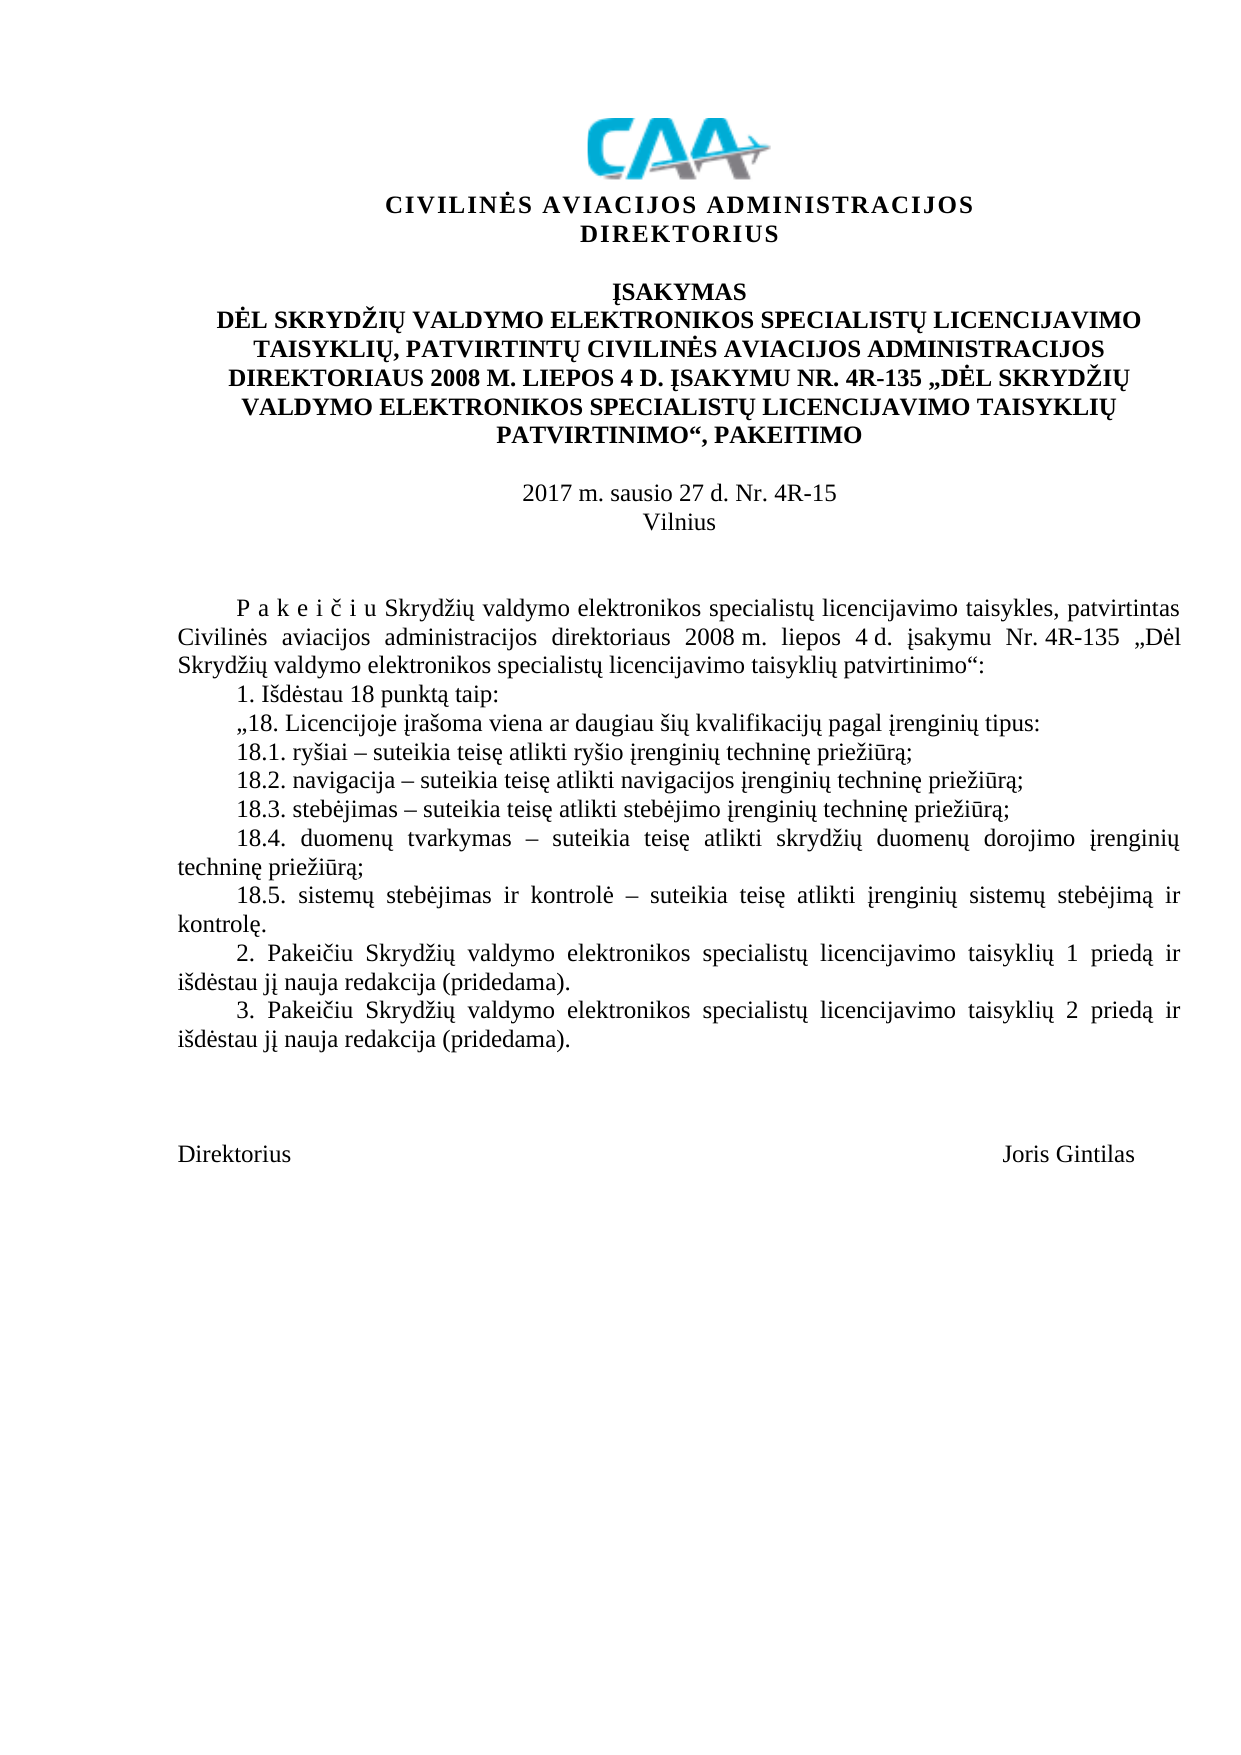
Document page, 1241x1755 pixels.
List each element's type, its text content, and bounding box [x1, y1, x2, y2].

text 2017 m. sausio 27 d. Nr. 4R-15 [177, 478, 1181, 507]
text Vilnius [177, 507, 1181, 535]
text Direktorius Joris Gintilas [177, 1139, 1181, 1168]
text DIREKTORIUS [177, 219, 1181, 248]
text CIVILINĖS AVIACIJOS ADMINISTRACIJOS [177, 190, 1181, 219]
text 3. Pakeičiu Skrydžių valdymo elektronikos specialistų licencijavimo taisyklių 2 priedą ir išdėstau jį nauja redakcija (pridedama). [177, 995, 1181, 1053]
text DĖL SKRYDŽIŲ VALDYMO ELEKTRONIKOS SPECIALISTŲ LICENCIJAVIMO TAISYKLIŲ, PATVIRTINTŲ CIVILINĖS AVIACIJOS ADMINISTRACIJOS DIREKTORIAUS 2008 M. LIEPOS 4 D. ĮSAKYMU NR. 4R-135 „DĖL SKRYDŽIŲ VALDYMO ELEKTRONIKOS SPECIALISTŲ LICENCIJAVIMO TAISYKLIŲ PATVIRTINIMO“, PAKEITIMO [177, 305, 1181, 449]
text 18.3. stebėjimas – suteikia teisę atlikti stebėjimo įrenginių techninę priežiūrą; [177, 794, 1181, 823]
text 2. Pakeičiu Skrydžių valdymo elektronikos specialistų licencijavimo taisyklių 1 priedą ir išdėstau jį nauja redakcija (pridedama). [177, 938, 1181, 995]
text „18. Licencijoje įrašoma viena ar daugiau šių kvalifikacijų pagal įrenginių tipus: [177, 708, 1181, 737]
text 1. Išdėstau 18 punktą taip: [177, 679, 1181, 708]
text 18.1. ryšiai – suteikia teisę atlikti ryšio įrenginių techninę priežiūrą; [177, 737, 1181, 765]
text 18.4. duomenų tvarkymas – suteikia teisę atlikti skrydžių duomenų dorojimo įrenginių techninę priežiūrą; [177, 823, 1181, 880]
text P a k e i č i u Skrydžių valdymo elektronikos specialistų licencijavimo taisykles, patvirtintas Civilinės aviacijos administracijos direktoriaus 2008 m. liepos 4 d. įsakymu Nr. 4R-135 „Dėl Skrydžių valdymo elektronikos specialistų licencijavimo taisyklių patvirtinimo“: [177, 593, 1181, 679]
text 18.2. navigacija – suteikia teisę atlikti navigacijos įrenginių techninę priežiūrą; [177, 765, 1181, 794]
text 18.5. sistemų stebėjimas ir kontrolė – suteikia teisę atlikti įrenginių sistemų stebėjimą ir kontrolę. [177, 880, 1181, 938]
text ĮSAKYMAS [177, 277, 1181, 305]
